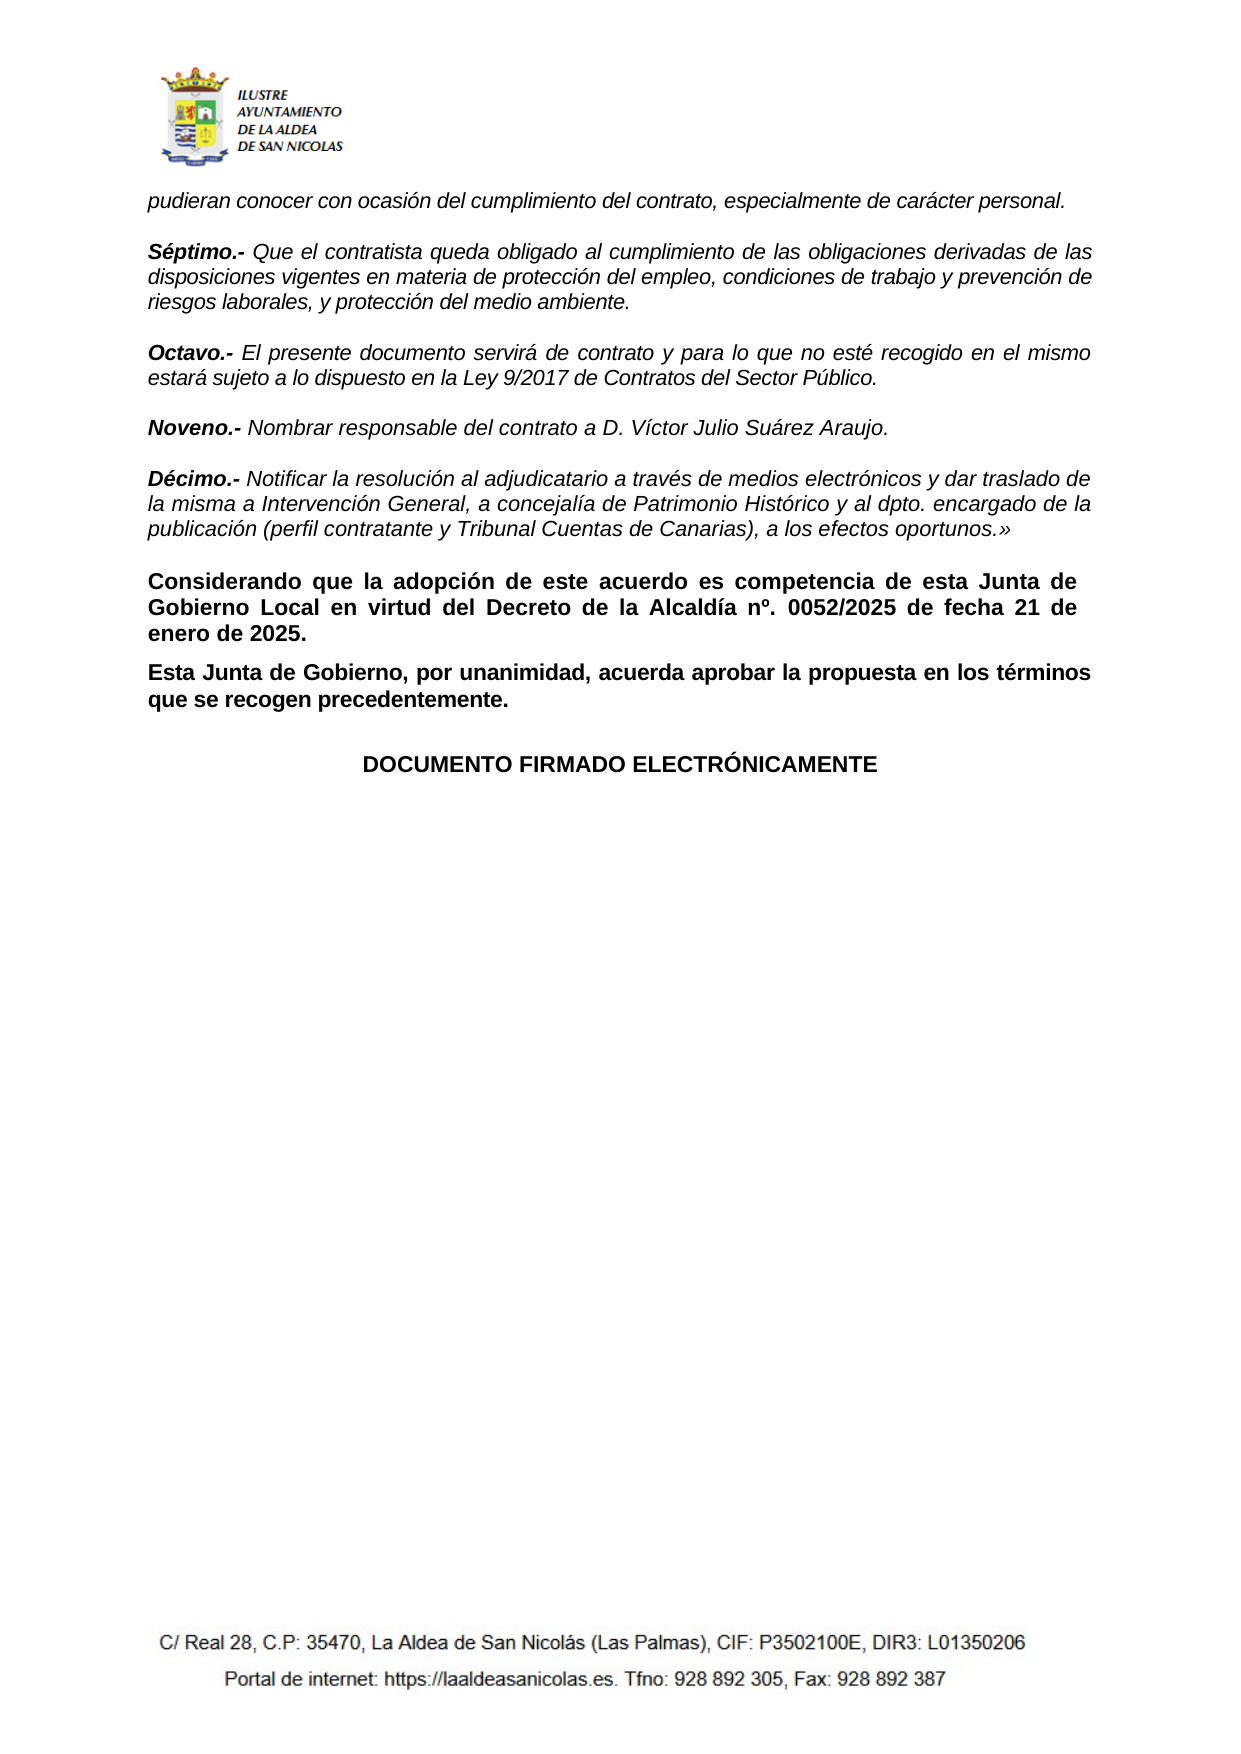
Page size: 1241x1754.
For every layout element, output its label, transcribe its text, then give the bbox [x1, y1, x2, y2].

text pudieran conocer con ocasión del cumplimiento del contrato, especialmente de carácter personal. [148, 188, 1093, 214]
text Noveno.- Nombrar responsable del contrato a D. Víctor Julio Suárez Araujo. [148, 415, 1093, 441]
text Séptimo.- Que el contratista queda obligado al cumplimiento de las obligaciones derivadas de las disposiciones vigentes en materia de protección del empleo, condiciones de trabajo y prevención de riesgos laborales, y protección del medio ambiente. [148, 239, 1093, 314]
text Décimo.- Notificar la resolución al adjudicatario a través de medios electrónicos y dar traslado de la misma a Intervención General, a concejalía de Patrimonio Histórico y al dpto. encargado de la publicación (perfil contratante y Tribunal Cuentas de Canarias), a los efectos oportunos.» [148, 466, 1093, 541]
text Considerando que la adopción de este acuerdo es competencia de esta Junta de Gobierno Local en virtud del Decreto de la Alcaldía nº. 0052/2025 de fecha 21 de enero de 2025. [148, 568, 1078, 647]
picture [147, 59, 359, 174]
picture [148, 1626, 1033, 1695]
text Octavo.- El presente documento servirá de contrato y para lo que no esté recogido en el mismo estará sujeto a lo dispuesto en la Ley 9/2017 de Contratos del Sector Público. [148, 340, 1093, 390]
text Esta Junta de Gobierno, por unanimidad, acuerda aprobar la propuesta en los términos que se recogen precedentemente. [148, 659, 1093, 712]
text DOCUMENTO FIRMADO ELECTRÓNICAMENTE [148, 751, 1093, 777]
